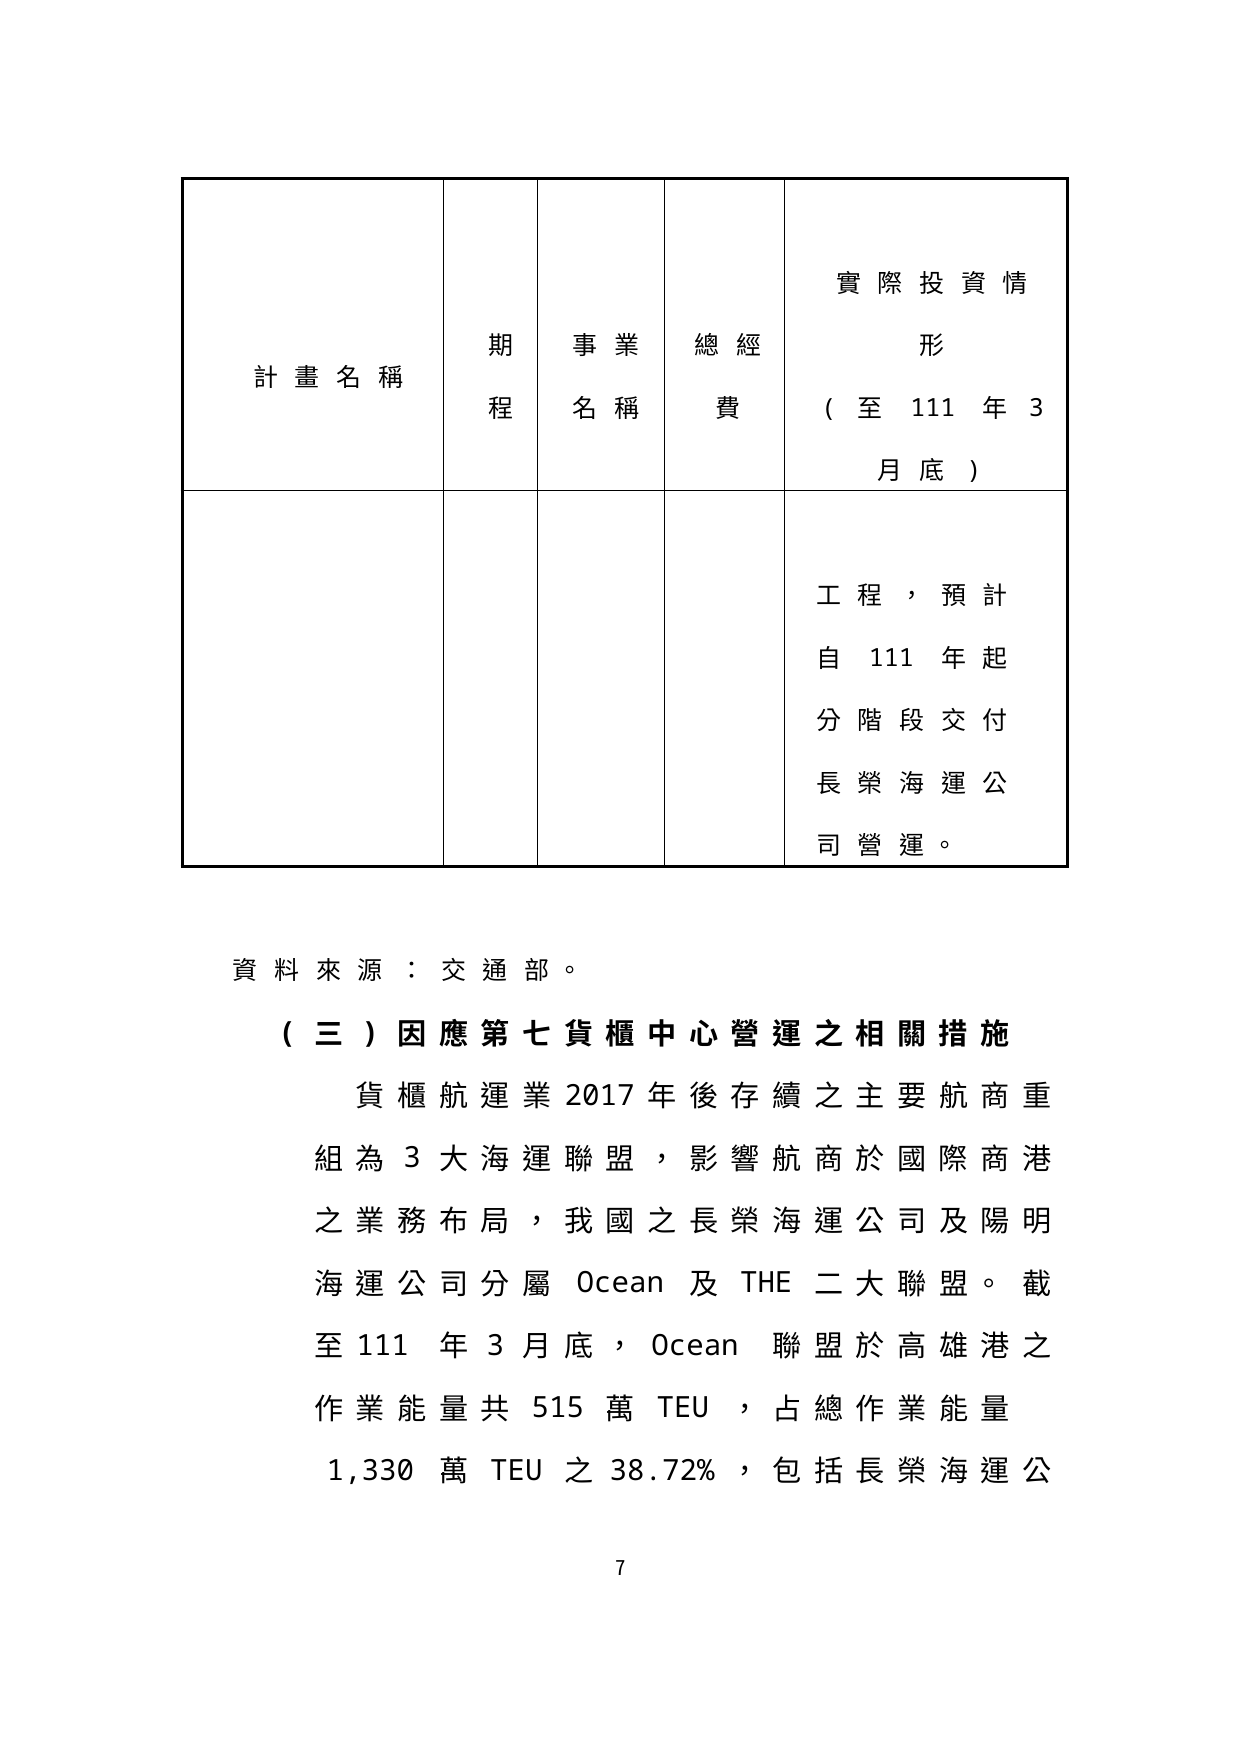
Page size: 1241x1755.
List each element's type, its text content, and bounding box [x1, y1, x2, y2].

table_header 總經費 [665, 180, 784, 490]
table_cell [184, 491, 443, 865]
text 資料來源：交通部。 [184, 927, 1058, 990]
table_header 計畫名稱 [184, 180, 443, 490]
text 貨櫃航運業2017年後存續之主要航商重組為3大海運聯盟，影響航商於國際商港之業務布局，我國之長榮海運公司及陽明海運公司分屬Ocean及THE二大聯盟。截至111 年3月底，Ocean 聯盟於高雄港之作業能量共515萬TEU，占總作業能量1,330萬TEU之38.72%，包括長榮海運公 [271, 1052, 1058, 1490]
table_header 實際投資情形 (至111年3月底) [785, 180, 1066, 490]
table_cell 工程，預計自111年起分階段交付長榮海運公司營運。 [785, 491, 1066, 865]
table_cell [444, 491, 537, 865]
table_cell [665, 491, 784, 865]
table_header 期程 [444, 180, 537, 490]
text (三)因應第七貨櫃中心營運之相關措施 [242, 990, 1058, 1052]
table_cell [538, 491, 664, 865]
table_header 事業名稱 [538, 180, 664, 490]
